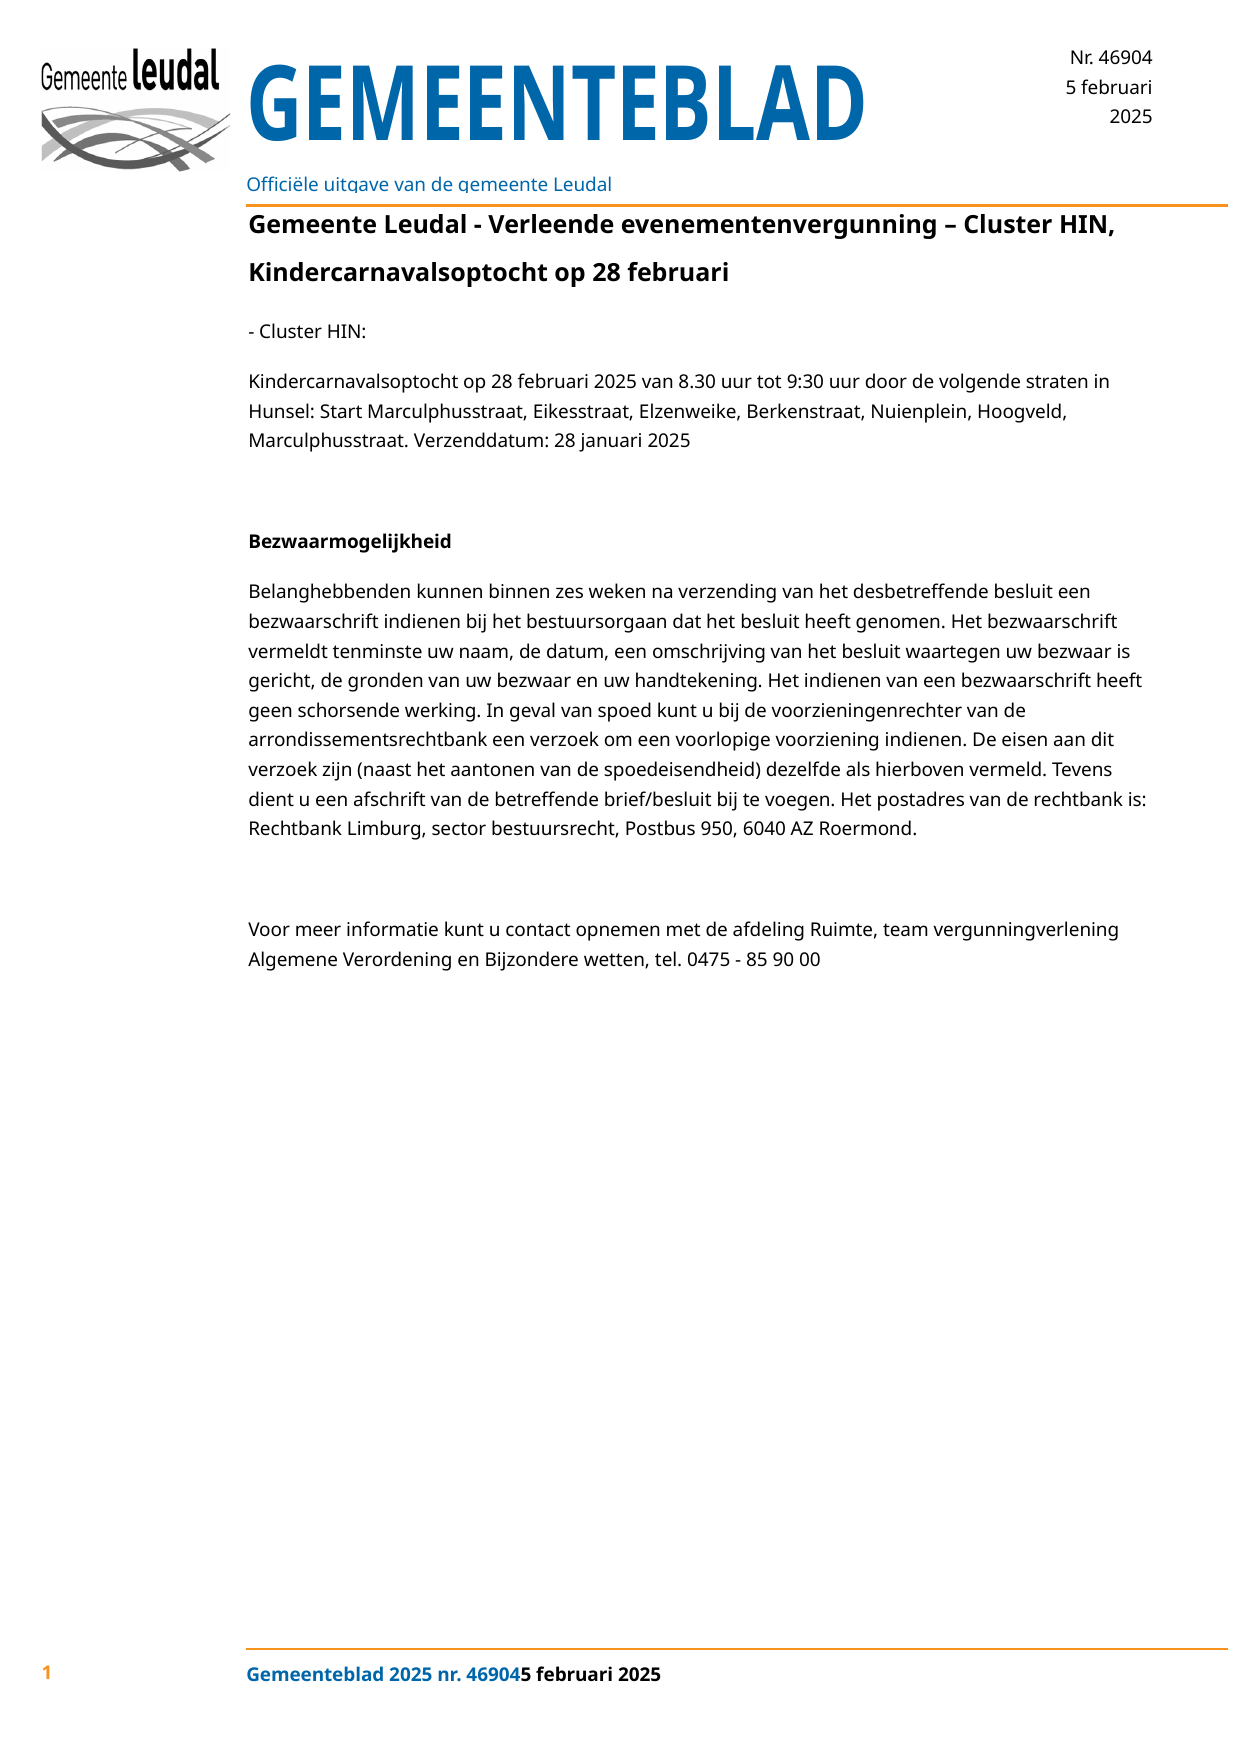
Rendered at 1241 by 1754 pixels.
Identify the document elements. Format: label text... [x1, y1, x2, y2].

text Bezwaarmogelijkheid [248, 528, 1152, 554]
text Belanghebbenden kunnen binnen zes weken na verzending van het desbetreffende besluit een bezwaarschrift indienen bij het bestuursorgaan dat het besluit heeft genomen. Het bezwaarschrift vermeldt tenminste uw naam, de datum, een omschrijving van het besluit waartegen uw bezwaar is gericht, de gronden van uw bezwaar en uw handtekening. Het indienen van een bezwaarschrift heeft geen schorsende werking. In geval van spoed kunt u bij de voorzieningenrechter van de arrondissementsrechtbank een verzoek om een voorlopige voorziening indienen. De eisen aan dit verzoek zijn (naast het aantonen van de spoedeisendheid) dezelfde als hierboven vermeld. Tevens dient u een afschrift van de betreffende brief/besluit bij te voegen. Het postadres van de rechtbank is: Rechtbank Limburg, sector bestuursrecht, Postbus 950, 6040 AZ Roermond. [248, 579, 1152, 841]
picture [41, 47, 231, 172]
text Kindercarnavalsoptocht op 28 februari 2025 van 8.30 uur tot 9:30 uur door de volgende straten in Hunsel: Start Marculphusstraat, Eikesstraat, Elzenweike, Berkenstraat, Nuienplein, Hoogveld, Marculphusstraat. Verzenddatum: 28 januari 2025 [248, 368, 1152, 453]
text Gemeente Leudal - Verleende evenementenvergunning – Cluster HIN, Kindercarnavalsoptocht op 28 februari [248, 207, 1152, 288]
text Voor meer informatie kunt u contact opnemen met de afdeling Ruimte, team vergunningverlening Algemene Verordening en Bijzondere wetten, tel. 0475 - 85 90 00 [248, 916, 1152, 972]
text - Cluster HIN: [248, 318, 1152, 344]
